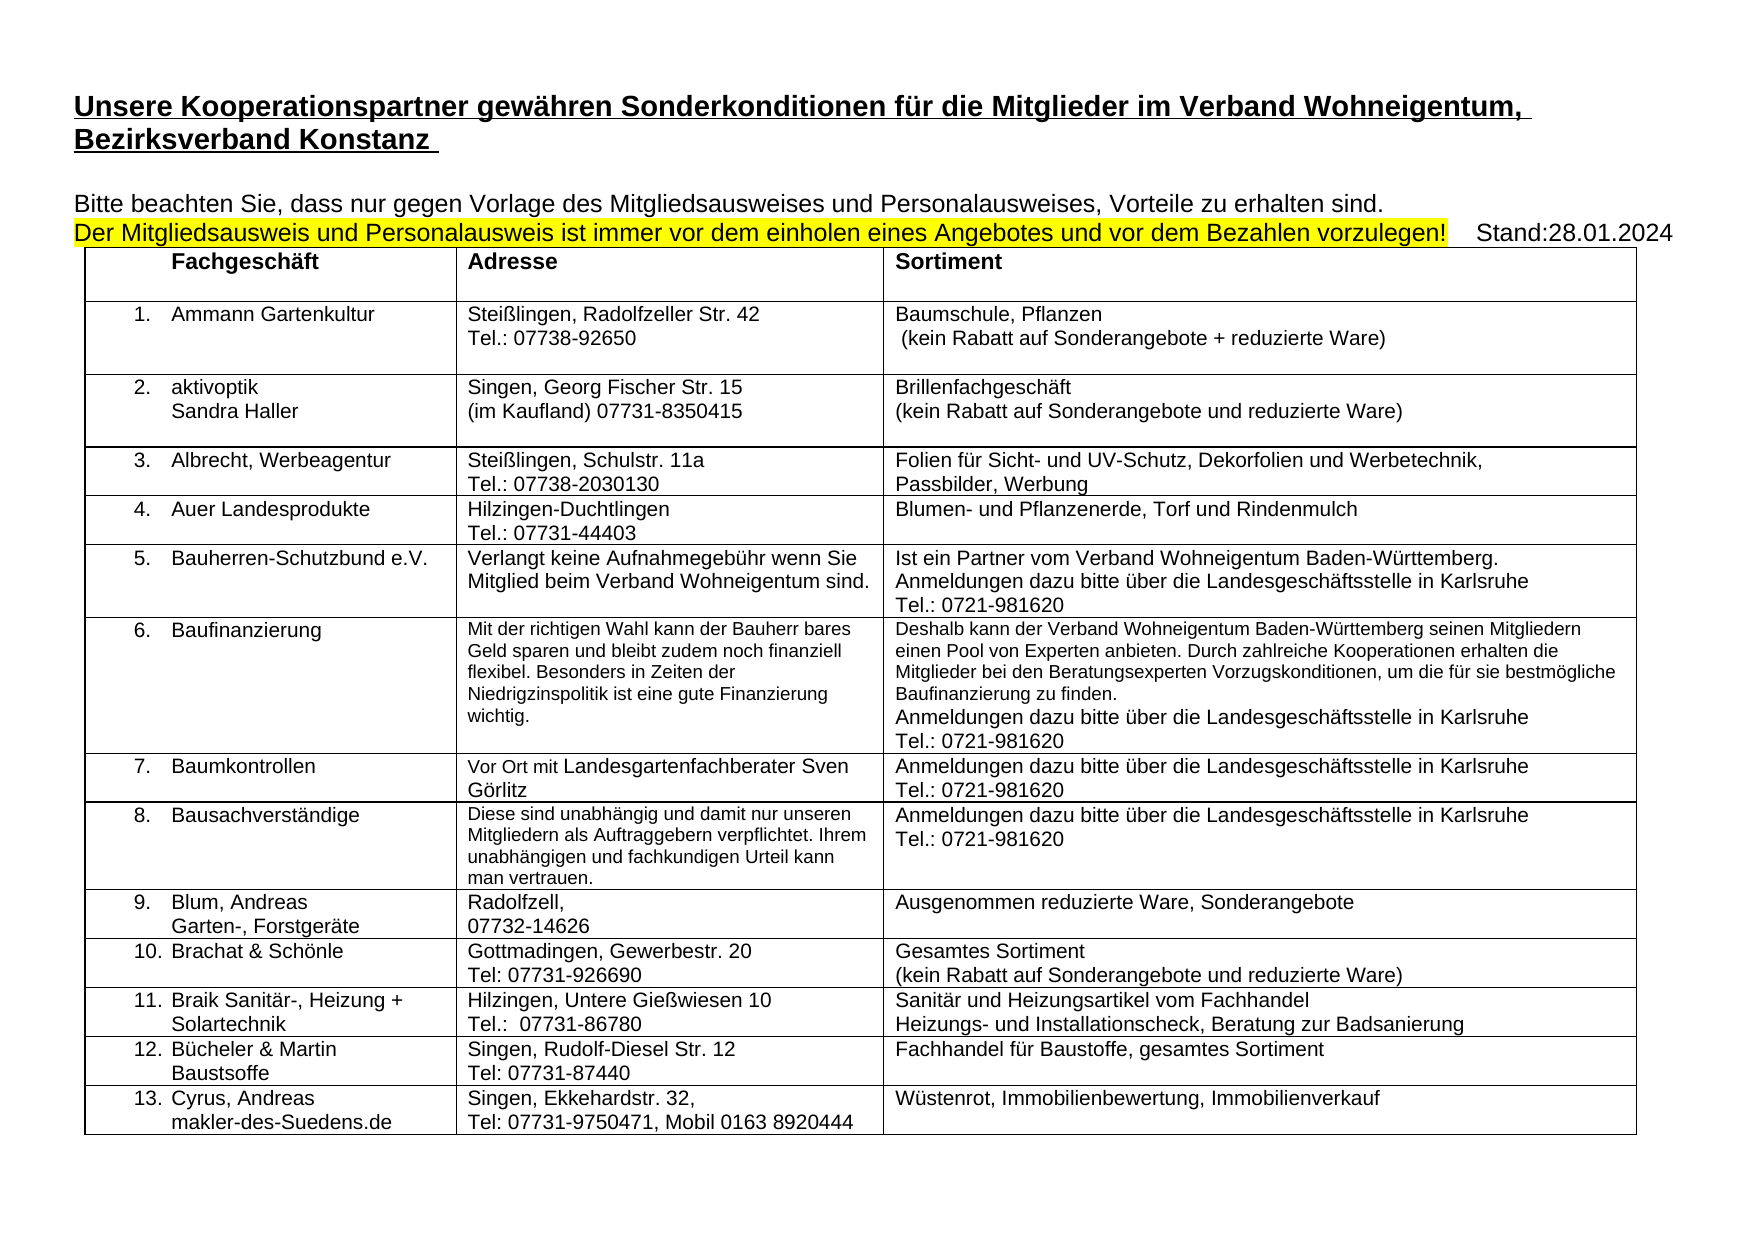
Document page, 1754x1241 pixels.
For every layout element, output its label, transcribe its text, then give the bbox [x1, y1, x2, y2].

table_cell Baumkontrollen [86, 754, 456, 801]
table_cell Bausachverständige [86, 803, 456, 889]
table_cell Hilzingen, Untere Gießwiesen 10 Tel.: 07731-86780 [457, 988, 883, 1036]
table_cell Albrecht, Werbeagentur [86, 448, 456, 495]
table_cell aktivoptik Sandra Haller [86, 375, 456, 446]
table_cell Steißlingen, Schulstr. 11a Tel.: 07738-2030130 [457, 448, 883, 495]
table_cell Auer Landesprodukte [86, 496, 456, 544]
table_cell Folien für Sicht- und UV-Schutz, Dekorfolien und Werbetechnik, Passbilder, Werbung [884, 448, 1636, 495]
table_cell Ist ein Partner vom Verband Wohneigentum Baden-Württemberg. Anmeldungen dazu bitte über die Landesgeschäftsstelle in Karlsruhe Tel.: 0721-981620 [884, 545, 1636, 617]
table_cell Singen, Georg Fischer Str. 15 (im Kaufland) 07731-8350415 [457, 375, 883, 446]
table_cell Bauherren-Schutzbund e.V. [86, 545, 456, 617]
table_cell Anmeldungen dazu bitte über die Landesgeschäftsstelle in Karlsruhe Tel.: 0721-981620 [884, 803, 1636, 889]
table_cell Singen, Ekkehardstr. 32, Tel: 07731-9750471, Mobil 0163 8920444 [457, 1086, 883, 1133]
table_cell Mit der richtigen Wahl kann der Bauherr bares Geld sparen und bleibt zudem noch finanziell flexibel. Besonders in Zeiten der Niedrigzinspolitik ist eine gute Finanzierung wichtig. [457, 618, 883, 752]
table_cell Anmeldungen dazu bitte über die Landesgeschäftsstelle in Karlsruhe Tel.: 0721-981620 [884, 754, 1636, 801]
table_cell Vor Ort mit Landesgartenfachberater Sven Görlitz [457, 754, 883, 801]
table_cell Fachhandel für Baustoffe, gesamtes Sortiment [884, 1037, 1636, 1084]
table_cell Steißlingen, Radolfzeller Str. 42 Tel.: 07738-92650 [457, 302, 883, 373]
table_header Adresse [457, 248, 883, 301]
table_cell Bücheler & Martin Baustsoffe [86, 1037, 456, 1084]
table_cell Baumschule, Pflanzen (kein Rabatt auf Sonderangebote + reduzierte Ware) [884, 302, 1636, 373]
table_cell Cyrus, Andreas makler-des-Suedens.de [86, 1086, 456, 1133]
table_cell Gesamtes Sortiment (kein Rabatt auf Sonderangebote und reduzierte Ware) [884, 939, 1636, 987]
table_cell Ausgenommen reduzierte Ware, Sonderangebote [884, 890, 1636, 938]
table_cell Ammann Gartenkultur [86, 302, 456, 373]
table_cell Blumen- und Pflanzenerde, Torf und Rindenmulch [884, 496, 1636, 544]
table_cell Sanitär und Heizungsartikel vom Fachhandel Heizungs- und Installationscheck, Beratung zur Badsanierung [884, 988, 1636, 1036]
table_cell Blum, Andreas Garten-, Forstgeräte [86, 890, 456, 938]
table_cell Brachat & Schönle [86, 939, 456, 987]
table_cell Brillenfachgeschäft (kein Rabatt auf Sonderangebote und reduzierte Ware) [884, 375, 1636, 446]
table_header Sortiment [884, 248, 1636, 301]
table_header Fachgeschäft [86, 248, 456, 301]
table_cell Baufinanzierung [86, 618, 456, 752]
table_cell Hilzingen-Duchtlingen Tel.: 07731-44403 [457, 496, 883, 544]
table_cell Radolfzell, 07732-14626 [457, 890, 883, 938]
table_cell Wüstenrot, Immobilienbewertung, Immobilienverkauf [884, 1086, 1636, 1133]
table_cell Singen, Rudolf-Diesel Str. 12 Tel: 07731-87440 [457, 1037, 883, 1084]
table_cell Diese sind unabhängig und damit nur unseren Mitgliedern als Auftraggebern verpflichtet. Ihrem unabhängigen und fachkundigen Urteil kann man vertrauen. [457, 803, 883, 889]
text Der Mitgliedsausweis und Personalausweis ist immer vor dem einholen eines Angebotes und vor dem Bezahlen vorzulegen! Stand:28.01.2024 [74, 218, 1742, 247]
table_cell Braik Sanitär-, Heizung + Solartechnik [86, 988, 456, 1036]
text Bitte beachten Sie, dass nur gegen Vorlage des Mitgliedsausweises und Personalausweises, Vorteile zu erhalten sind. [74, 189, 1698, 218]
text Unsere Kooperationspartner gewähren Sonderkonditionen für die Mitglieder im Verband Wohneigentum, Bezirksverband Konstanz [74, 89, 1698, 156]
table_cell Verlangt keine Aufnahmegebühr wenn Sie Mitglied beim Verband Wohneigentum sind. [457, 545, 883, 617]
table_cell Gottmadingen, Gewerbestr. 20 Tel: 07731-926690 [457, 939, 883, 987]
table_cell Deshalb kann der Verband Wohneigentum Baden-Württemberg seinen Mitgliedern einen Pool von Experten anbieten. Durch zahlreiche Kooperationen erhalten die Mitglieder bei den Beratungsexperten Vorzugskonditionen, um die für sie bestmögliche Baufinanzierung zu finden. Anmeldungen dazu bitte über die Landesgeschäftsstelle in Karlsruhe Tel.: 0721-981620 [884, 618, 1636, 752]
